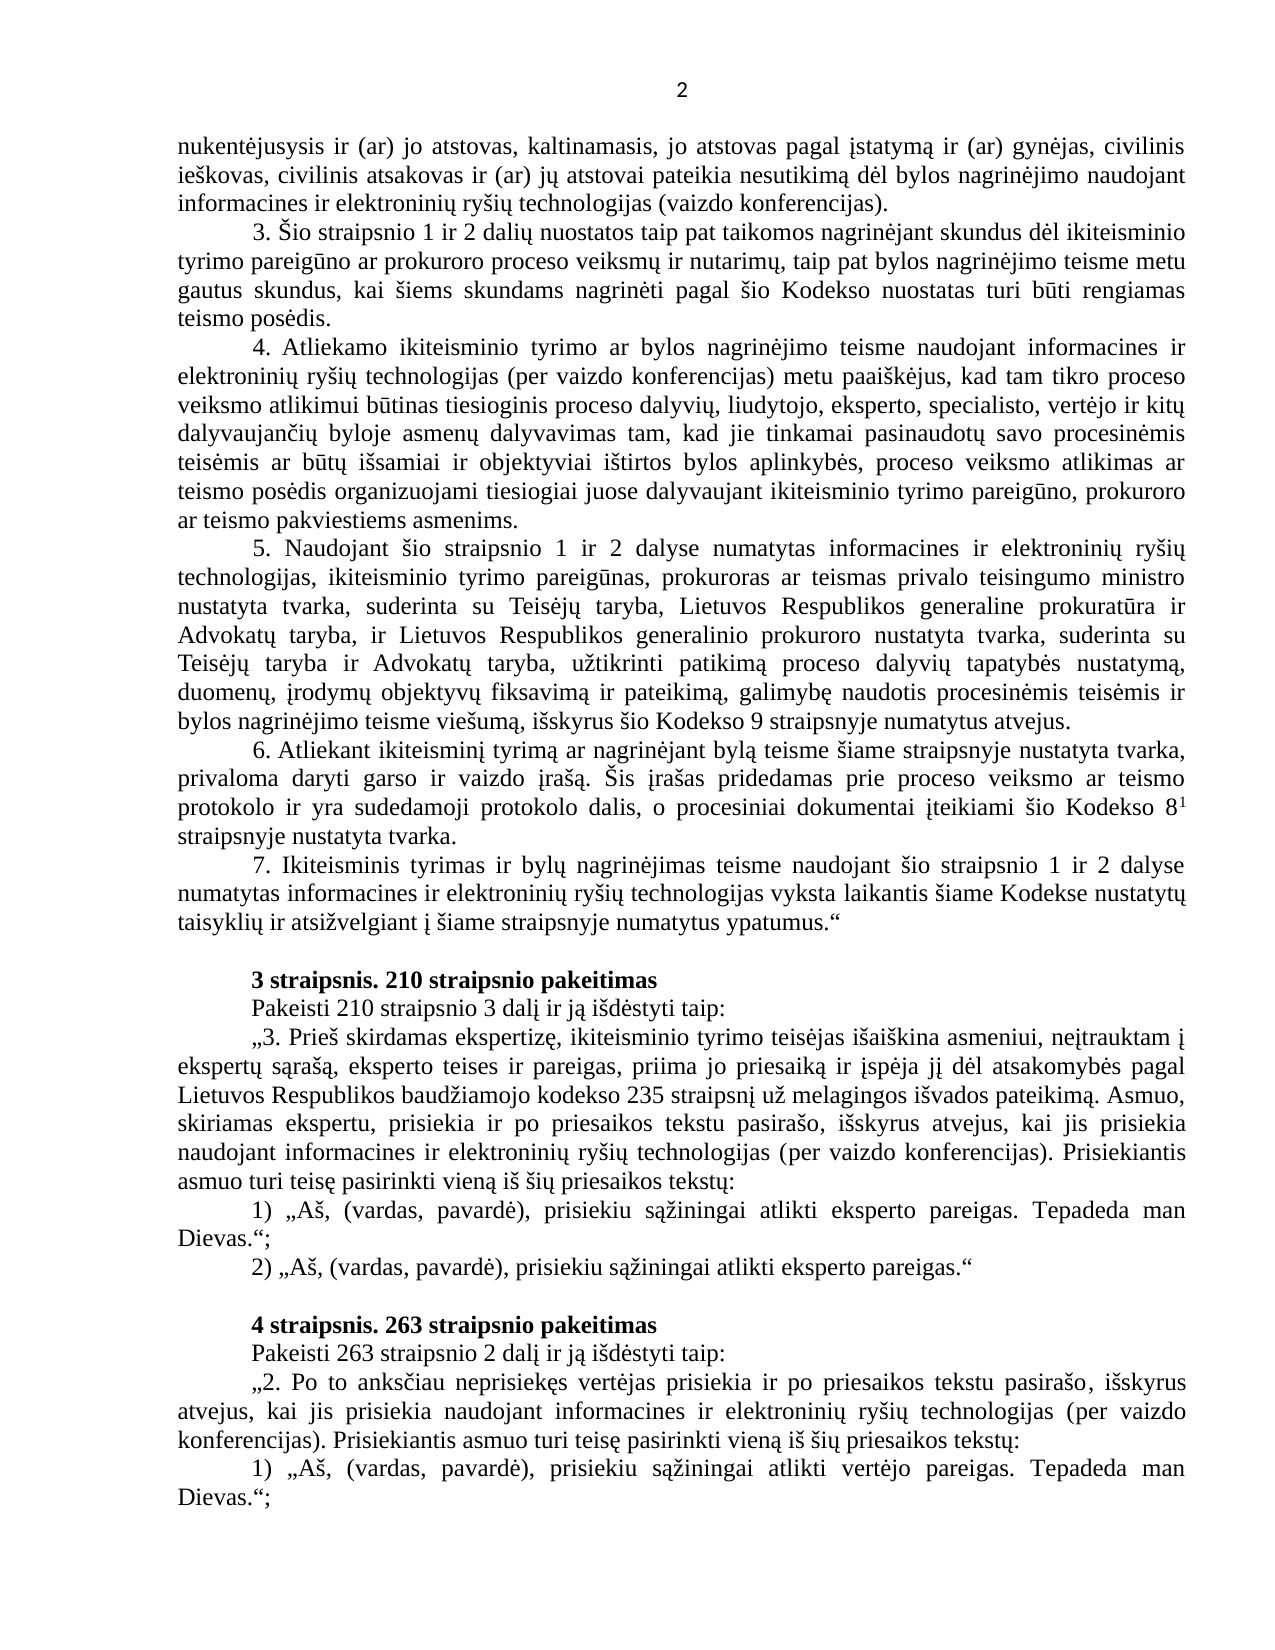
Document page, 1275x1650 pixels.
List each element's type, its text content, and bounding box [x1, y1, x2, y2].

text 3 straipsnis. 210 straipsnio pakeitimas [177, 965, 1186, 993]
text 2) „Aš, (vardas, pavardė), prisiekiu sąžiningai atlikti eksperto pareigas.“ [177, 1252, 1186, 1281]
text 1) „Aš, (vardas, pavardė), prisiekiu sąžiningai atlikti vertėjo pareigas. Tepadeda man Dievas.“; [177, 1453, 1186, 1511]
text 3. Šio straipsnio 1 ir 2 dalių nuostatos taip pat taikomos nagrinėjant skundus dėl ikiteisminio tyrimo pareigūno ar prokuroro proceso veiksmų ir nutarimų, taip pat bylos nagrinėjimo teisme metu gautus skundus, kai šiems skundams nagrinėti pagal šio Kodekso nuostatas turi būti rengiamas teismo posėdis. [177, 217, 1186, 332]
text 4. Atliekamo ikiteisminio tyrimo ar bylos nagrinėjimo teisme naudojant informacines ir elektroninių ryšių technologijas (per vaizdo konferencijas) metu paaiškėjus, kad tam tikro proceso veiksmo atlikimui būtinas tiesioginis proceso dalyvių, liudytojo, eksperto, specialisto, vertėjo ir kitų dalyvaujančių byloje asmenų dalyvavimas tam, kad jie tinkamai pasinaudotų savo procesinėmis teisėmis ar būtų išsamiai ir objektyviai ištirtos bylos aplinkybės, proceso veiksmo atlikimas ar teismo posėdis organizuojami tiesiogiai juose dalyvaujant ikiteisminio tyrimo pareigūno, prokuroro ar teismo pakviestiems asmenims. [177, 332, 1186, 533]
text Pakeisti 263 straipsnio 2 dalį ir ją išdėstyti taip: [177, 1338, 1186, 1367]
text nukentėjusysis ir (ar) jo atstovas, kaltinamasis, jo atstovas pagal įstatymą ir (ar) gynėjas, civilinis ieškovas, civilinis atsakovas ir (ar) jų atstovai pateikia nesutikimą dėl bylos nagrinėjimo naudojant informacines ir elektroninių ryšių technologijas (vaizdo konferencijas). [177, 131, 1186, 217]
text 1) „Aš, (vardas, pavardė), prisiekiu sąžiningai atlikti eksperto pareigas. Tepadeda man Dievas.“; [177, 1195, 1186, 1252]
text 4 straipsnis. 263 straipsnio pakeitimas [177, 1310, 1186, 1338]
text 7. Ikiteisminis tyrimas ir bylų nagrinėjimas teisme naudojant šio straipsnio 1 ir 2 dalyse numatytas informacines ir elektroninių ryšių technologijas vyksta laikantis šiame Kodekse nustatytų taisyklių ir atsižvelgiant į šiame straipsnyje numatytus ypatumus.“ [177, 850, 1186, 936]
text 5. Naudojant šio straipsnio 1 ir 2 dalyse numatytas informacines ir elektroninių ryšių technologijas, ikiteisminio tyrimo pareigūnas, prokuroras ar teismas privalo teisingumo ministro nustatyta tvarka, suderinta su Teisėjų taryba, Lietuvos Respublikos generaline prokuratūra ir Advokatų taryba, ir Lietuvos Respublikos generalinio prokuroro nustatyta tvarka, suderinta su Teisėjų taryba ir Advokatų taryba, užtikrinti patikimą proceso dalyvių tapatybės nustatymą, duomenų, įrodymų objektyvų fiksavimą ir pateikimą, galimybę naudotis procesinėmis teisėmis ir bylos nagrinėjimo teisme viešumą, išskyrus šio Kodekso 9 straipsnyje numatytus atvejus. [177, 533, 1186, 735]
text „2. Po to anksčiau neprisiekęs vertėjas prisiekia ir po priesaikos tekstu pasirašo, išskyrus atvejus, kai jis prisiekia naudojant informacines ir elektroninių ryšių technologijas (per vaizdo konferencijas). Prisiekiantis asmuo turi teisę pasirinkti vieną iš šių priesaikos tekstų: [177, 1367, 1186, 1453]
text Pakeisti 210 straipsnio 3 dalį ir ją išdėstyti taip: [177, 993, 1186, 1022]
text „3. Prieš skirdamas ekspertizę, ikiteisminio tyrimo teisėjas išaiškina asmeniui, neįtrauktam į ekspertų sąrašą, eksperto teises ir pareigas, priima jo priesaiką ir įspėja jį dėl atsakomybės pagal Lietuvos Respublikos baudžiamojo kodekso 235 straipsnį už melagingos išvados pateikimą. Asmuo, skiriamas ekspertu, prisiekia ir po priesaikos tekstu pasirašo, išskyrus atvejus, kai jis prisiekia naudojant informacines ir elektroninių ryšių technologijas (per vaizdo konferencijas). Prisiekiantis asmuo turi teisę pasirinkti vieną iš šių priesaikos tekstų: [177, 1022, 1186, 1195]
text 6. Atliekant ikiteisminį tyrimą ar nagrinėjant bylą teisme šiame straipsnyje nustatyta tvarka, privaloma daryti garso ir vaizdo įrašą. Šis įrašas pridedamas prie proceso veiksmo ar teismo protokolo ir yra sudedamoji protokolo dalis, o procesiniai dokumentai įteikiami šio Kodekso 81 straipsnyje nustatyta tvarka. [177, 735, 1186, 850]
